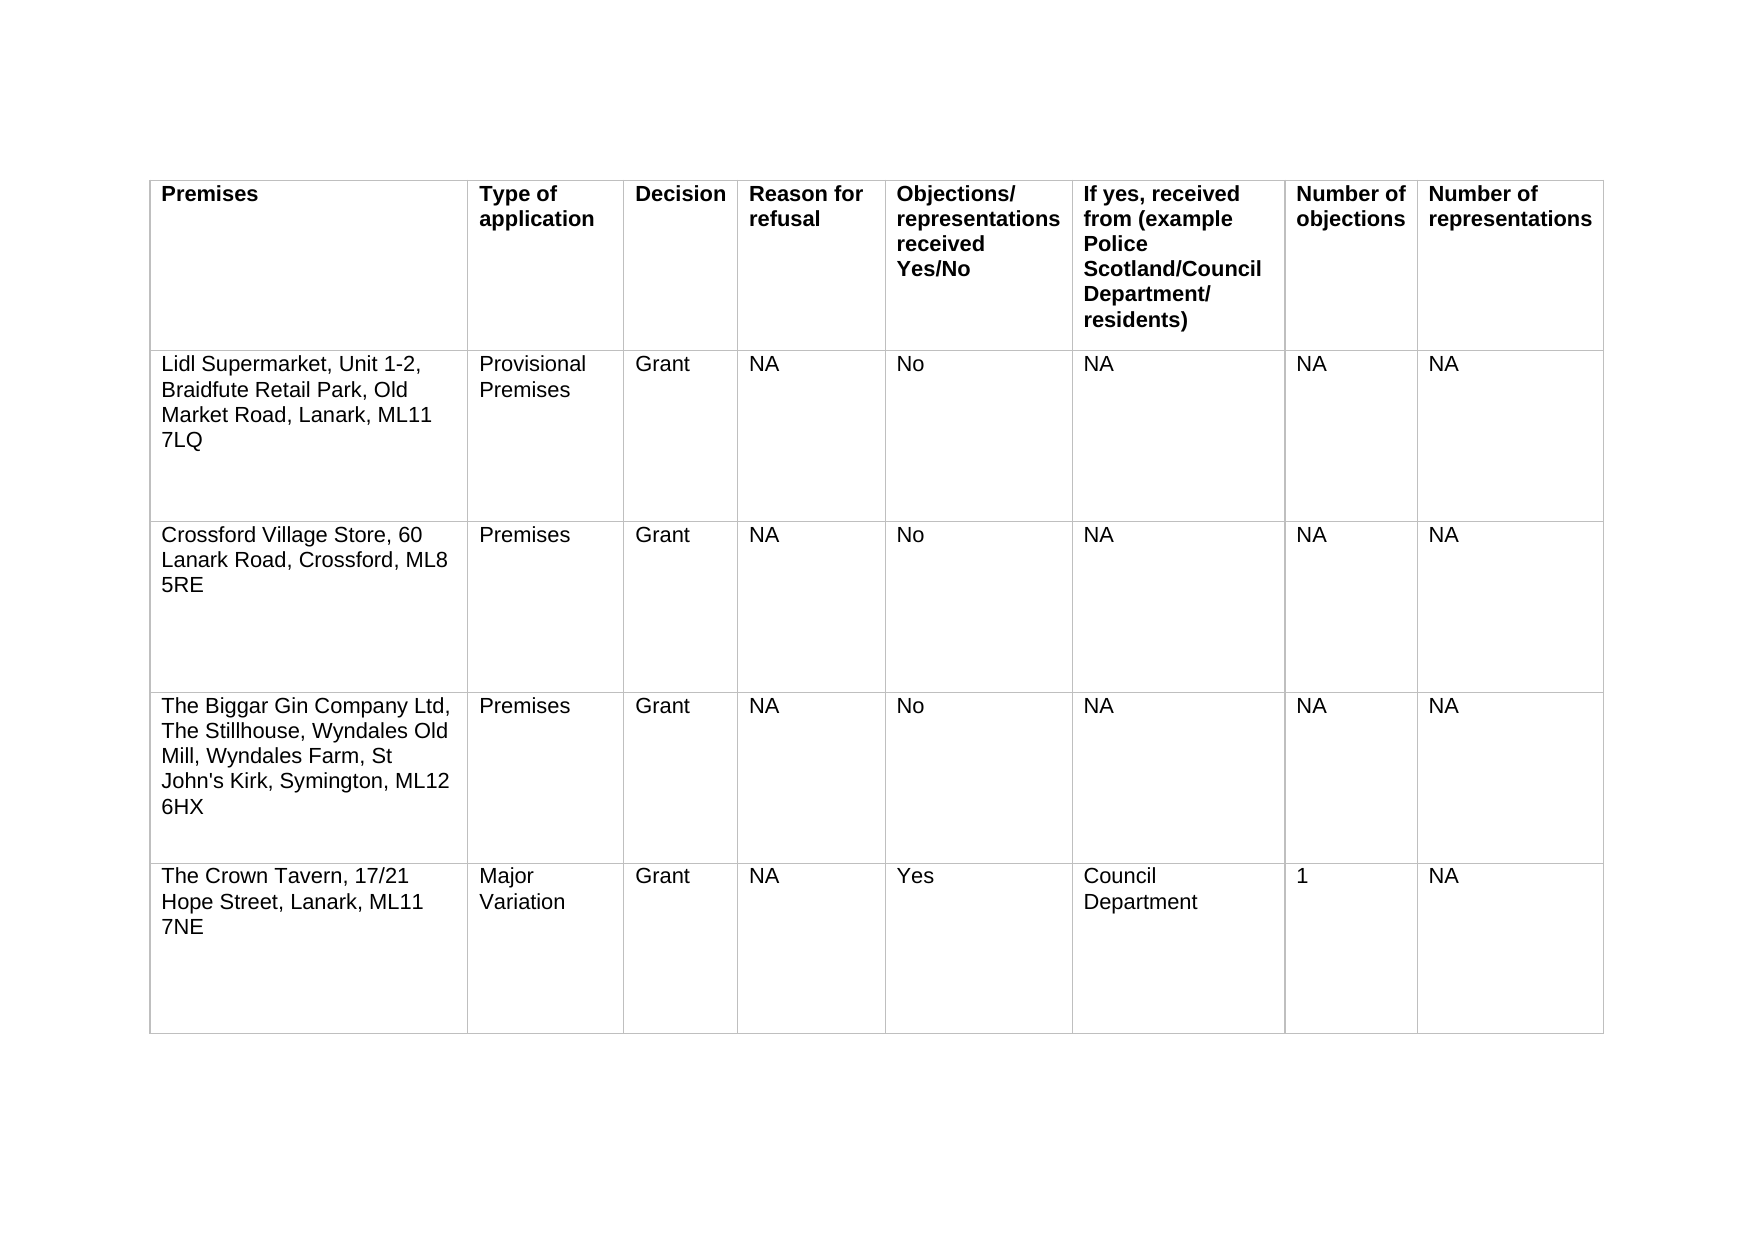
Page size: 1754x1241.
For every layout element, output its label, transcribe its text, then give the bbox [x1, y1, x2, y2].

table_header Reason for refusal [738, 181, 885, 350]
table_header Number of objections [1286, 181, 1417, 350]
table_cell Council Department [1073, 864, 1284, 1033]
table_cell NA [1286, 351, 1417, 521]
table_cell No [886, 522, 1072, 692]
table_cell Crossford Village Store, 60 Lanark Road, Crossford, ML8 5RE [151, 522, 467, 692]
table_cell NA [1286, 522, 1417, 692]
table_cell 1 [1286, 864, 1417, 1033]
table_cell Grant [624, 351, 737, 521]
table_cell NA [1073, 522, 1284, 692]
table_cell No [886, 351, 1072, 521]
table_cell NA [1073, 693, 1284, 862]
table_header Number of representations [1418, 181, 1603, 350]
table_header Premises [151, 181, 467, 350]
table_cell NA [1418, 522, 1603, 692]
table_cell NA [738, 522, 885, 692]
table_cell Lidl Supermarket, Unit 1-2, Braidfute Retail Park, Old Market Road, Lanark, ML11 7LQ [151, 351, 467, 521]
table_cell NA [1418, 693, 1603, 862]
table_cell NA [1418, 351, 1603, 521]
table_cell Grant [624, 864, 737, 1033]
table_cell Major Variation [468, 864, 623, 1033]
table_header If yes, received from (example Police Scotland/Council Department/ residents) [1073, 181, 1284, 350]
table_cell NA [738, 864, 885, 1033]
table_cell NA [1418, 864, 1603, 1033]
table_cell The Crown Tavern, 17/21 Hope Street, Lanark, ML11 7NE [151, 864, 467, 1033]
table_cell Grant [624, 522, 737, 692]
table_cell Provisional Premises [468, 351, 623, 521]
table_cell No [886, 693, 1072, 862]
table_header Type of application [468, 181, 623, 350]
table_cell The Biggar Gin Company Ltd, The Stillhouse, Wyndales Old Mill, Wyndales Farm, St John's Kirk, Symington, ML12 6HX [151, 693, 467, 862]
table_header Objections/ representations received Yes/No [886, 181, 1072, 350]
table_cell Premises [468, 693, 623, 862]
table_cell Yes [886, 864, 1072, 1033]
table_cell NA [738, 351, 885, 521]
table_cell Premises [468, 522, 623, 692]
table_cell NA [1286, 693, 1417, 862]
table_header Decision [624, 181, 737, 350]
table_cell NA [1073, 351, 1284, 521]
table_cell NA [738, 693, 885, 862]
table_cell Grant [624, 693, 737, 862]
